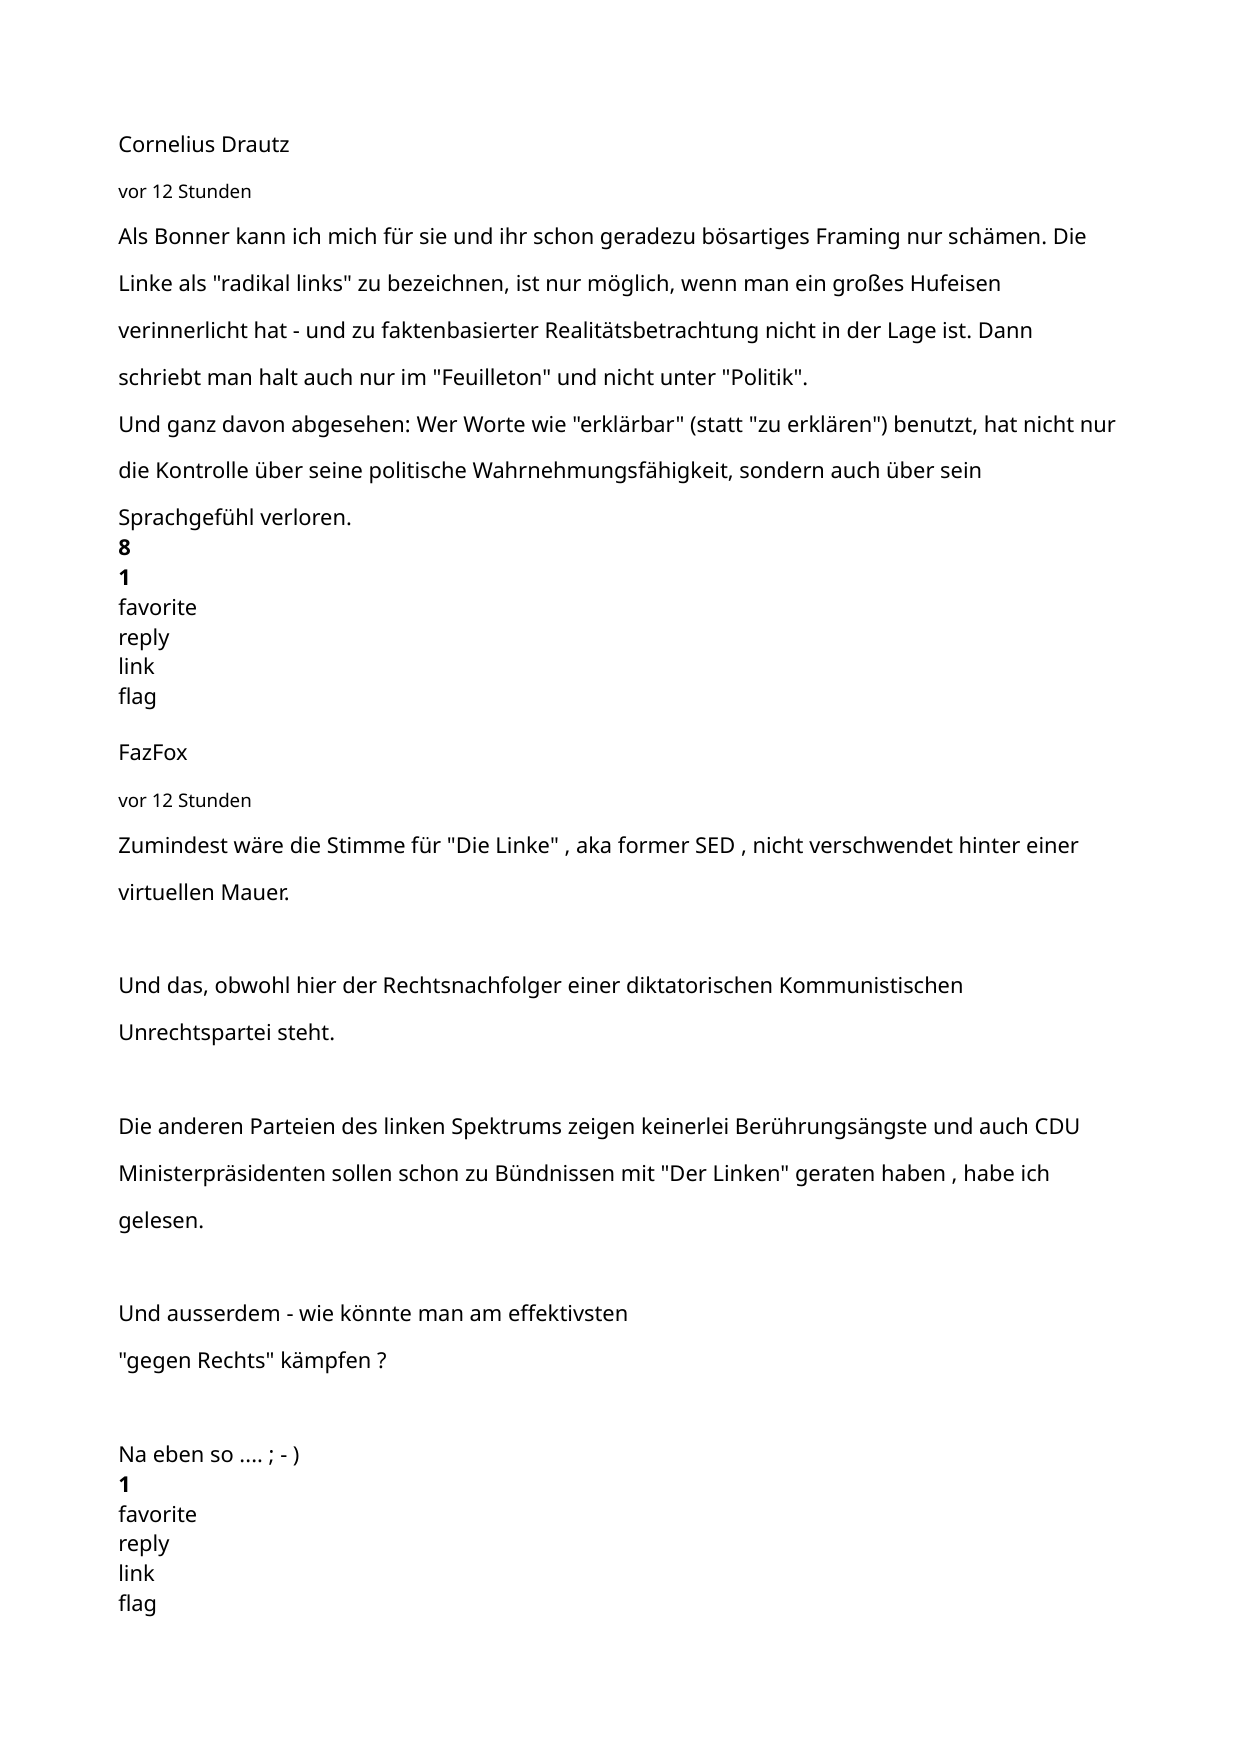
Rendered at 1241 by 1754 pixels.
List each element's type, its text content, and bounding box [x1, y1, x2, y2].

text Als Bonner kann ich mich für sie und ihr schon geradezu bösartiges Framing nur schämen. Die Linke als "radikal links" zu bezeichnen, ist nur möglich, wenn man ein großes Hufeisen verinnerlicht hat - und zu faktenbasierter Realitätsbetrachtung nicht in der Lage ist. Dann schriebt man halt auch nur im "Feuilleton" und nicht unter "Politik". Und ganz davon abgesehen: Wer Worte wie "erklärbar" (statt "zu erklären") benutzt, hat nicht nur die Kontrolle über seine politische Wahrnehmungsfähigkeit, sondern auch über sein Sprachgefühl verloren. [118, 204, 1122, 532]
text vor 12 Stunden [118, 174, 1122, 204]
text favorite [118, 1498, 1122, 1528]
text Zumindest wäre die Stimme für "Die Linke" , aka former SED , nicht verschwendet hinter einer virtuellen Mauer. Und das, obwohl hier der Rechtsnachfolger einer diktatorischen Kommunistischen Unrechtspartei steht. Die anderen Parteien des linken Spektrums zeigen keinerlei Berührungsängste und auch CDU Ministerpräsidenten sollen schon zu Bündnissen mit "Der Linken" geraten haben , habe ich gelesen. Und ausserdem - wie könnte man am effektivsten "gegen Rechts" kämpfen ? Na eben so .... ; - ) [118, 812, 1122, 1469]
text reply [118, 1528, 1122, 1558]
text flag [118, 681, 1122, 711]
text 8 [118, 532, 1122, 562]
text FazFox [118, 727, 1114, 767]
text link [118, 651, 1122, 681]
text 1 [118, 1469, 1122, 1498]
text vor 12 Stunden [118, 783, 1122, 812]
text favorite [118, 592, 1122, 622]
text flag [118, 1588, 1122, 1618]
text Cornelius Drautz [118, 118, 1114, 159]
text link [118, 1558, 1122, 1588]
text 1 [118, 562, 1122, 592]
text reply [118, 622, 1122, 651]
